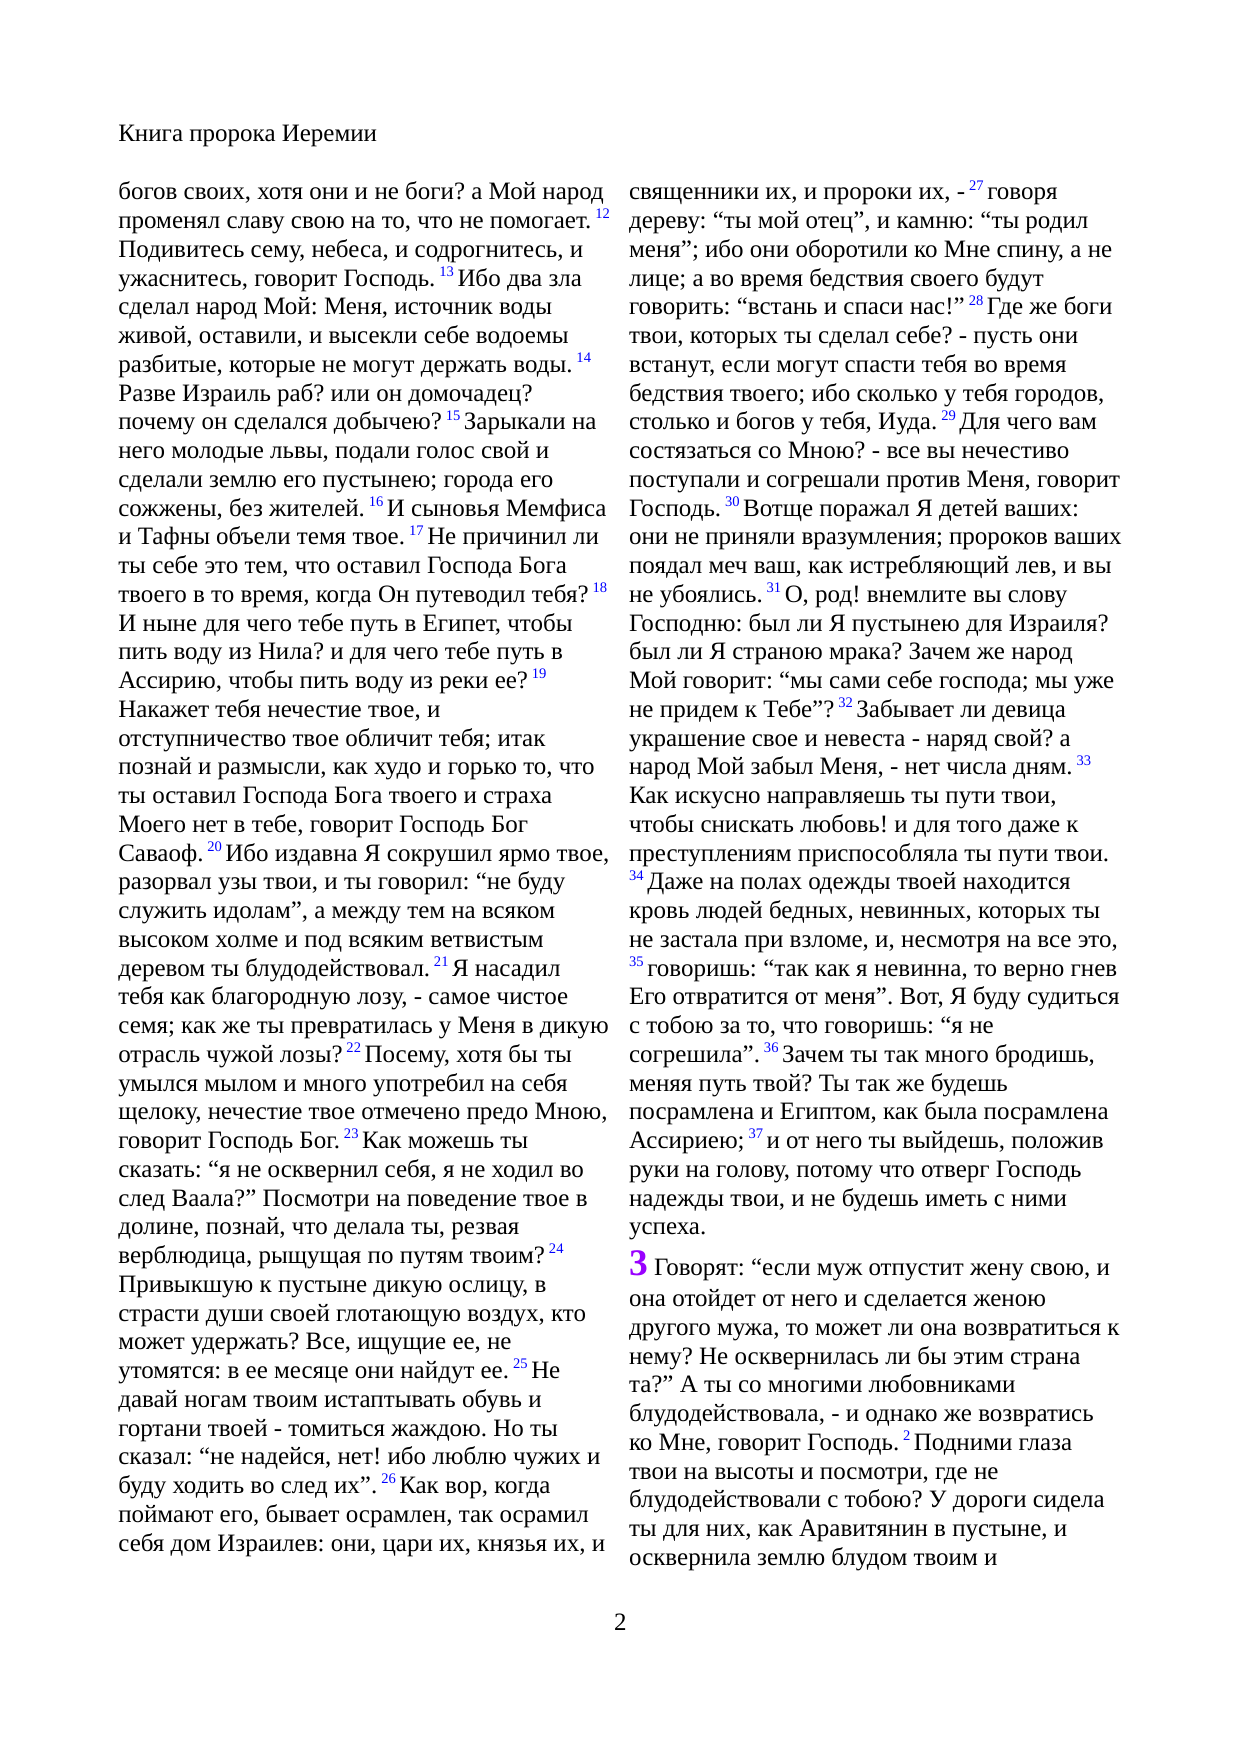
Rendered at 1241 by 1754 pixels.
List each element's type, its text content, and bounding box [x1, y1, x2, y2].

text богов своих, хотя они и не боги? а Мой народ променял славу свою на то, что не помогает. 12 Подивитесь сему, небеса, и содрогнитесь, и ужаснитесь, говорит Господь. 13 Ибо два зла сделал народ Мой: Меня, источник воды живой, оставили, и высекли себе водоемы разбитые, которые не могут держать воды. 14 Разве Израиль раб? или он домочадец? почему он сделался добычею? 15 Зарыкали на него молодые львы, подали голос свой и сделали землю его пустынею; города его сожжены, без жителей. 16 И сыновья Мемфиса и Тафны объели темя твое. 17 Не причинил ли ты себе это тем, что оставил Господа Бога твоего в то время, когда Он путеводил тебя? 18 И ныне для чего тебе путь в Египет, чтобы пить воду из Нила? и для чего тебе путь в Ассирию, чтобы пить воду из реки ее? 19 Накажет тебя нечестие твое, и отступничество твое обличит тебя; итак познай и размысли, как худо и горько то, что ты оставил Господа Бога твоего и страха Моего нет в тебе, говорит Господь Бог Саваоф. 20 Ибо издавна Я сокрушил ярмо твое, разорвал узы твои, и ты говорил: “не буду служить идолам”, а между тем на всяком высоком холме и под всяким ветвистым деревом ты блудодействовал. 21 Я насадил тебя как благородную лозу, - самое чистое семя; как же ты превратилась у Меня в дикую отрасль чужой лозы? 22 Посему, хотя бы ты умылся мылом и много употребил на себя щелоку, нечестие твое отмечено предо Мною, говорит Господь Бог. 23 Как можешь ты сказать: “я не осквернил себя, я не ходил во след Ваала?” Посмотри на поведение твое в долине, познай, что делала ты, резвая верблюдица, рыщущая по путям твоим? 24 Привыкшую к пустыне дикую ослицу, в страсти души своей глотающую воздух, кто может удержать? Все, ищущие ее, не утомятся: в ее месяце они найдут ее. 25 Не давай ногам твоим истаптывать обувь и гортани твоей - томиться жаждою. Но ты сказал: “не надейся, нет! ибо люблю чужих и буду ходить во след их”. 26 Как вор, когда поймают его, бывает осрамлен, так осрамил себя дом Израилев: они, цари их, князья их, и [118, 176, 611, 1556]
text 3 Говорят: “если муж отпустит жену свою, и она отойдет от него и сделается женою другого мужа, то может ли она возвратиться к нему? Не осквернилась ли бы этим страна та?” А ты со многими любовниками блудодействовала, - и однако же возвратись ко Мне, говорит Господь. 2 Подними глаза твои на высоты и посмотри, где не блудодействовали с тобою? У дороги сидела ты для них, как Аравитянин в пустыне, и осквернила землю блудом твоим и [629, 1240, 1122, 1571]
text священники их, и пророки их, - 27 говоря дереву: “ты мой отец”, и камню: “ты родил меня”; ибо они оборотили ко Мне спину, а не лице; а во время бедствия своего будут говорить: “встань и спаси нас!” 28 Где же боги твои, которых ты сделал себе? - пусть они встанут, если могут спасти тебя во время бедствия твоего; ибо сколько у тебя городов, столько и богов у тебя, Иуда. 29 Для чего вам состязаться со Мною? - все вы нечестиво поступали и согрешали против Меня, говорит Господь. 30 Вотще поражал Я детей ваших: они не приняли вразумления; пророков ваших поядал меч ваш, как истребляющий лев, и вы не убоялись. 31 О, род! внемлите вы слову Господню: был ли Я пустынею для Израиля? был ли Я страною мрака? Зачем же народ Мой говорит: “мы сами себе господа; мы уже не придем к Тебе”? 32 Забывает ли девица украшение свое и невеста - наряд свой? а народ Мой забыл Меня, - нет числа дням. 33 Как искусно направляешь ты пути твои, чтобы снискать любовь! и для того даже к преступлениям приспособляла ты пути твои. 34 Даже на полах одежды твоей находится кровь людей бедных, невинных, которых ты не застала при взломе, и, несмотря на все это, 35 говоришь: “так как я невинна, то верно гнев Его отвратится от меня”. Вот, Я буду судиться с тобою за то, что говоришь: “я не согрешила”. 36 Зачем ты так много бродишь, меняя путь твой? Ты так же будешь посрамлена и Египтом, как была посрамлена Ассириею; 37 и от него ты выйдешь, положив руки на голову, потому что отверг Господь надежды твои, и не будешь иметь с ними успеха. [629, 176, 1122, 1240]
